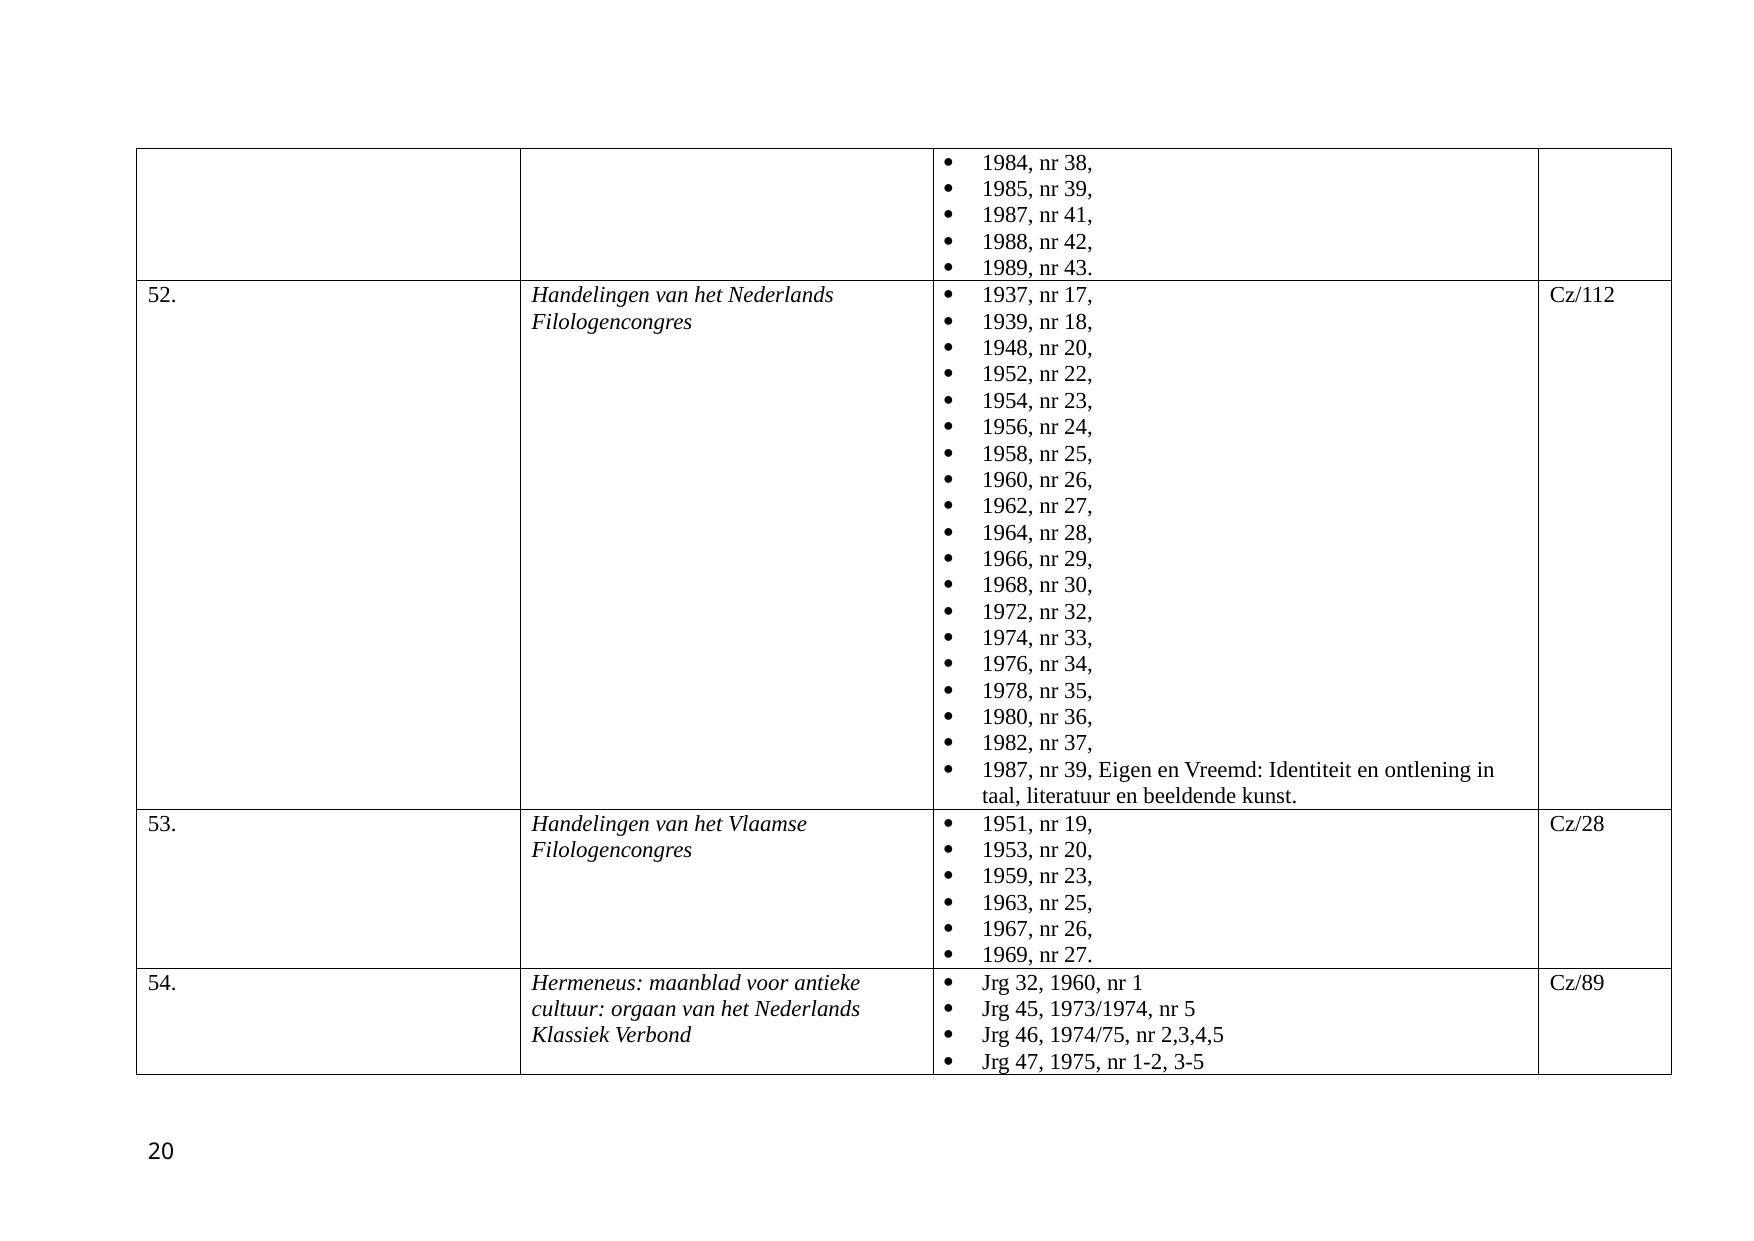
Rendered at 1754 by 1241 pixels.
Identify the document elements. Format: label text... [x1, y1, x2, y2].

table_cell 53. [137, 810, 520, 968]
table_cell Cz/89 [1539, 969, 1671, 1074]
table_cell Cz/28 [1539, 810, 1671, 968]
table_cell 1937, nr 17, 1939, nr 18, 1948, nr 20, 1952, nr 22, 1954, nr 23, 1956, nr 24, 1958, nr 25, 1960, nr 26, 1962, nr 27, 1964, nr 28, 1966, nr 29, 1968, nr 30, 1972, nr 32, 1974, nr 33, 1976, nr 34, 1978, nr 35, 1980, nr 36, 1982, nr 37, 1987, nr 39, Eigen en Vreemd: Identiteit en ontlening in taal, literatuur en beeldende kunst. [934, 281, 1538, 808]
table_cell Hermeneus: maanblad voor antieke cultuur: orgaan van het Nederlands Klassiek Verbond [521, 969, 933, 1074]
table_cell Handelingen van het Nederlands Filologencongres [521, 281, 933, 808]
table_cell Cz/112 [1539, 281, 1671, 808]
table_cell Handelingen van het Vlaamse Filologencongres [521, 810, 933, 968]
table_cell 54. [137, 969, 520, 1074]
table_cell [521, 149, 933, 280]
table_cell [137, 149, 520, 280]
table_cell 1951, nr 19, 1953, nr 20, 1959, nr 23, 1963, nr 25, 1967, nr 26, 1969, nr 27. [934, 810, 1538, 968]
table_cell Jrg 32, 1960, nr 1 Jrg 45, 1973/1974, nr 5 Jrg 46, 1974/75, nr 2,3,4,5 Jrg 47, 1975, nr 1-2, 3-5 Jrg 48, 1976, nr 1,2,4,5 Jrg 49, 1977, nr 1,2,3,4,5 Jrg 50, 1978, nr 1,2,3,4,5 Jrg 51, 1979, nr 1,2,3,4,5 Jrg 52, 1980, nr 1,2,3,4,5 Jrg 53, 1981, nr 1,2,3,4,5 Jrg 54, 1982, nr 1,2,3,4,5 Jrg 55, 1983, nr 1,2,3,4,5 Jrg 56, 1984, nr 1,2,3,4,5 Jrg 57, 1985, nr 1,2,3,4,5 Jrg 58, 1986, nr 1,2,3,4,5 Jrg 59, 1987, nr 1,2,3,4,5 Jrg 60, 1988, nr 1,2,3,4,5 Jrg 61, 1989, nr 1,2,3,4,5 Jrg 62, 1990, nr 1,2,3,4,5 Jrg 63, 1991, nr 1,2,3 Jrg 65, 1993, nr 5 [934, 969, 1538, 1074]
table_cell 1967, nr 21, 1968, nr 22, 1970, nr 24, Eeuwfestuitgave 1974, nr 28, 1975, nr 29, 1978, nr 32, 1979, nr 33, 1980, nr 34, 1981, nr 35, 1982, nr 36, 1983, nr 37, 1984, nr 38, 1985, nr 39, 1987, nr 41, 1988, nr 42, 1989, nr 43. [934, 149, 1538, 280]
table_cell [1539, 149, 1671, 280]
table_cell 52. [137, 281, 520, 808]
